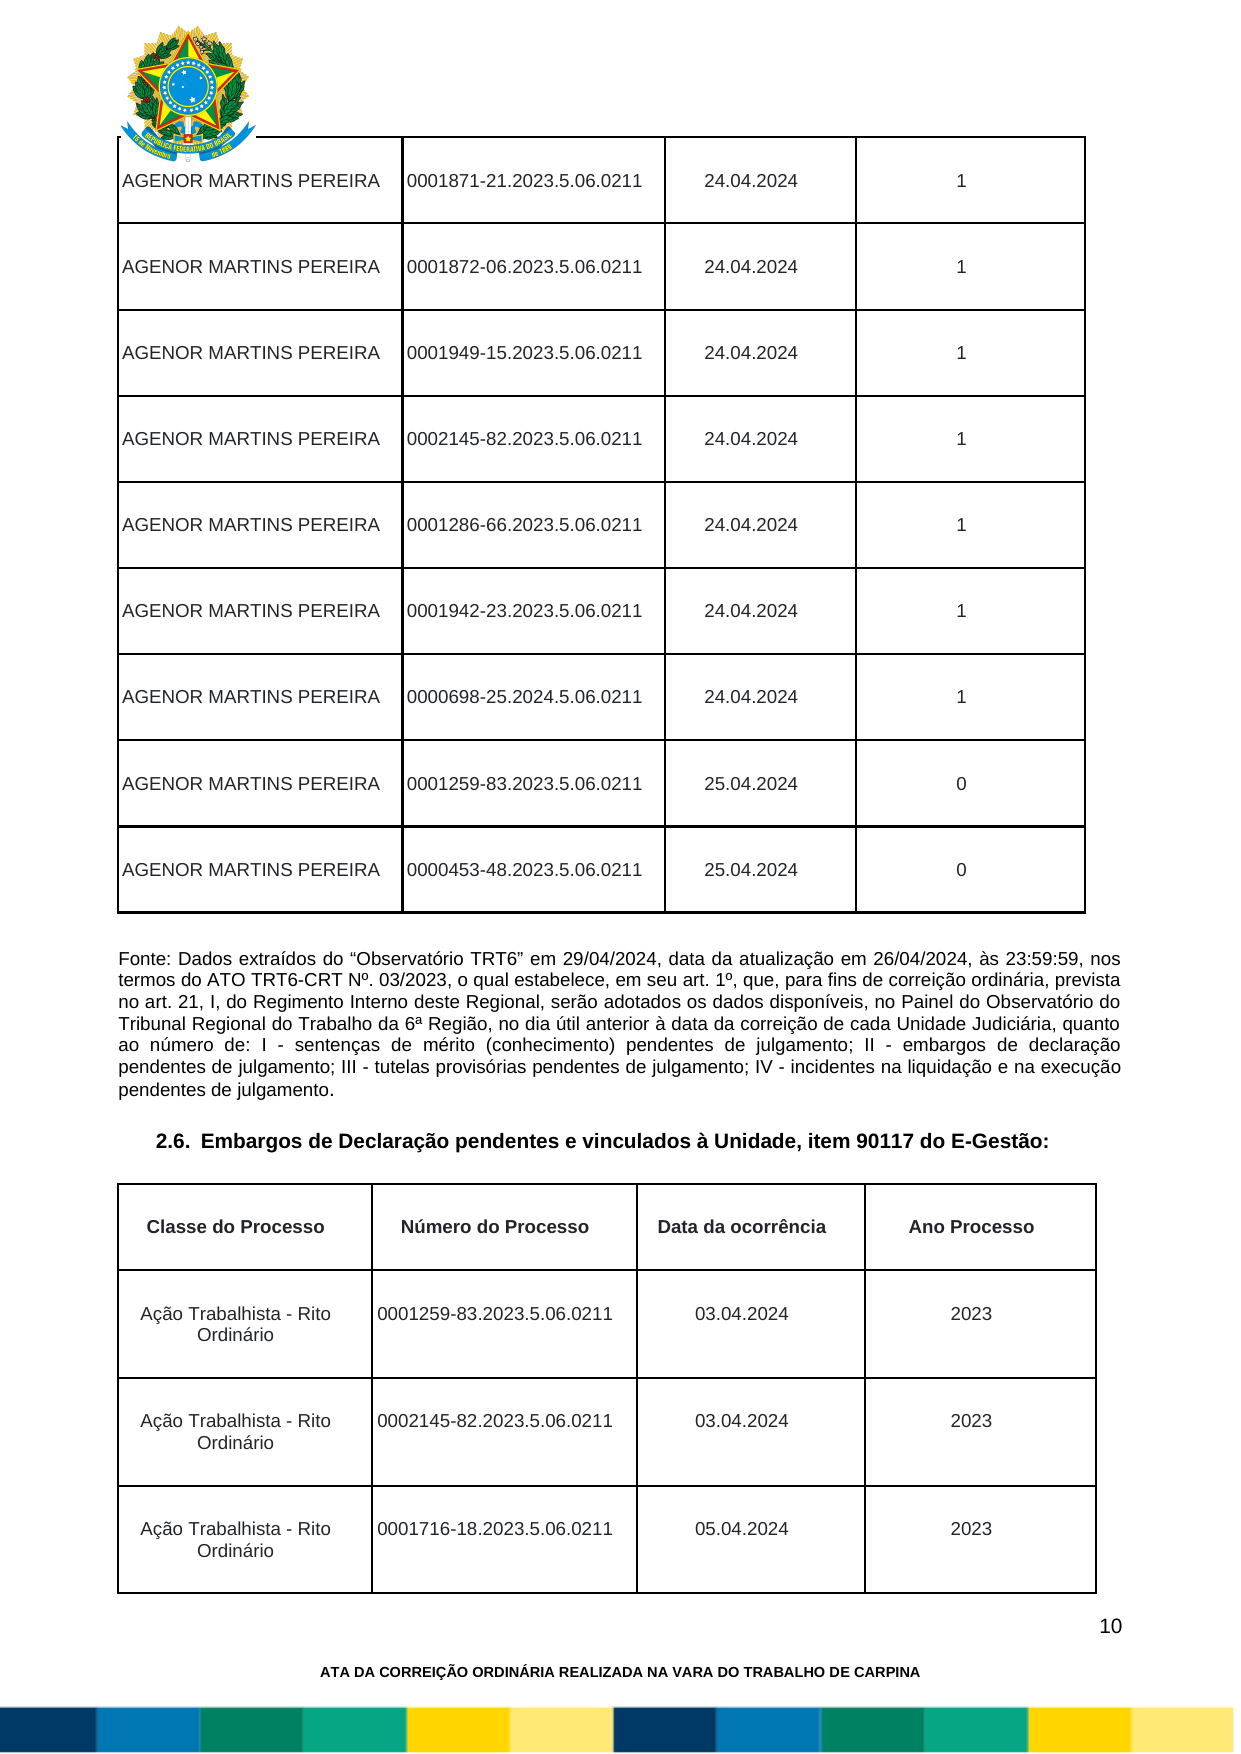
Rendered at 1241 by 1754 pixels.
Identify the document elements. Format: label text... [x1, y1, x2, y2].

table_cell 24.04.2024 [666, 397, 855, 481]
table_cell 25.04.2024 [666, 741, 855, 825]
table_cell AGENOR MARTINS PEREIRA [119, 311, 401, 394]
table_cell 1 [857, 569, 1084, 653]
table_cell Ação Trabalhista - Rito Ordinário [119, 1271, 371, 1377]
table_cell 0002145-82.2023.5.06.0211 [404, 397, 664, 481]
table_cell 0000698-25.2024.5.06.0211 [404, 655, 664, 739]
table_cell 25.04.2024 [666, 828, 855, 911]
table_cell 0001872-06.2023.5.06.0211 [404, 224, 664, 308]
table_cell 03.04.2024 [638, 1379, 864, 1484]
table_cell Ação Trabalhista - Rito Ordinário [119, 1379, 371, 1484]
table_cell 0001942-23.2023.5.06.0211 [404, 569, 664, 653]
table_cell 0001259-83.2023.5.06.0211 [404, 741, 664, 825]
table_header Data da ocorrência [638, 1185, 864, 1269]
table_cell 0000453-48.2023.5.06.0211 [404, 828, 664, 911]
table_cell AGENOR MARTINS PEREIRA [119, 138, 401, 222]
table_cell 1 [857, 655, 1084, 739]
table_cell AGENOR MARTINS PEREIRA [119, 397, 401, 481]
table_header Ano Processo [866, 1185, 1095, 1269]
table_cell 0001949-15.2023.5.06.0211 [404, 311, 664, 394]
table_cell 24.04.2024 [666, 224, 855, 308]
table_cell 0001259-83.2023.5.06.0211 [373, 1271, 636, 1377]
table_cell 03.04.2024 [638, 1271, 864, 1377]
table_cell 24.04.2024 [666, 483, 855, 567]
table_cell 24.04.2024 [666, 569, 855, 653]
table_cell 0001871-21.2023.5.06.0211 [404, 138, 664, 222]
table_cell 0001286-66.2023.5.06.0211 [404, 483, 664, 567]
text Fonte: Dados extraídos do “Observatório TRT6” em 29/04/2024, data da atualização em 26/04/2024, às 23:59:59, nos termos do ATO TRT6-CRT Nº. 03/2023, o qual estabelece, em seu art. 1º, que, para fins de correição ordinária, prevista no art. 21, I, do Regimento Interno deste Regional, serão adotados os dados disponíveis, no Painel do Observatório do Tribunal Regional do Trabalho da 6ª Região, no dia útil anterior à data da correição de cada Unidade Judiciária, quanto ao número de: I - sentenças de mérito (conhecimento) pendentes de julgamento; II - embargos de declaração pendentes de julgamento; III - tutelas provisórias pendentes de julgamento; IV - incidentes na liquidação e na execução pendentes de julgamento. [118, 948, 1122, 1101]
table_cell 0002145-82.2023.5.06.0211 [373, 1379, 636, 1484]
table_cell 2023 [866, 1487, 1095, 1592]
table_cell AGENOR MARTINS PEREIRA [119, 828, 401, 911]
table_cell 2023 [866, 1271, 1095, 1377]
table_cell 24.04.2024 [666, 138, 855, 222]
table_header Classe do Processo [119, 1185, 371, 1269]
table_cell 2023 [866, 1379, 1095, 1484]
table_cell 24.04.2024 [666, 655, 855, 739]
table_cell AGENOR MARTINS PEREIRA [119, 224, 401, 308]
table_cell 1 [857, 311, 1084, 394]
table_cell 1 [857, 138, 1084, 222]
table_cell AGENOR MARTINS PEREIRA [119, 655, 401, 739]
table_cell 1 [857, 483, 1084, 567]
table_cell 0001716-18.2023.5.06.0211 [373, 1487, 636, 1592]
table_cell Ação Trabalhista - Rito Ordinário [119, 1487, 371, 1592]
table_cell 24.04.2024 [666, 311, 855, 394]
table_cell 0 [857, 741, 1084, 825]
table_cell AGENOR MARTINS PEREIRA [119, 741, 401, 825]
table_cell 1 [857, 224, 1084, 308]
table_cell 1 [857, 397, 1084, 481]
table_cell 0 [857, 828, 1084, 911]
table_header Número do Processo [373, 1185, 636, 1269]
table_cell 05.04.2024 [638, 1487, 864, 1592]
table_cell AGENOR MARTINS PEREIRA [119, 569, 401, 653]
table_cell AGENOR MARTINS PEREIRA [119, 483, 401, 567]
list Embargos de Declaração pendentes e vinculados à Unidade, item 90117 do E-Gestão: [156, 1129, 1122, 1153]
